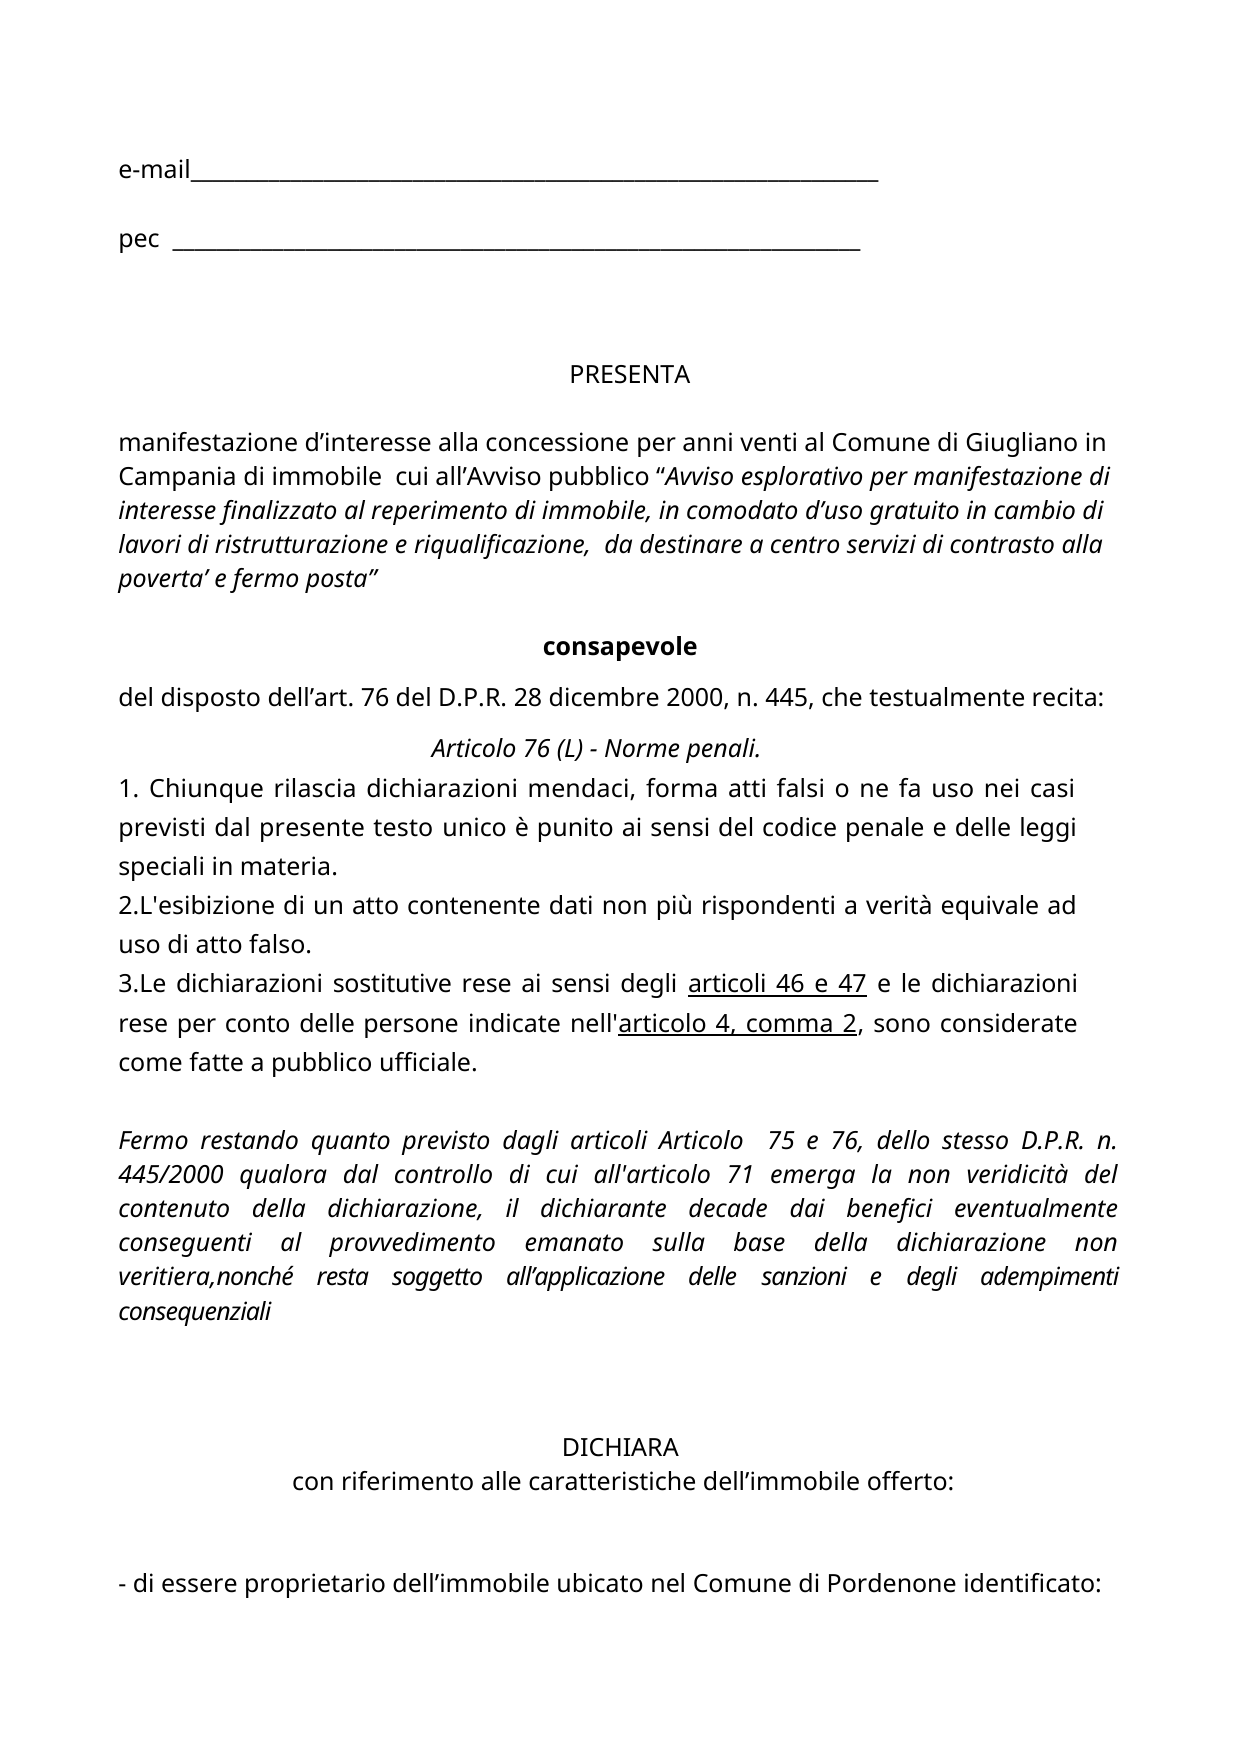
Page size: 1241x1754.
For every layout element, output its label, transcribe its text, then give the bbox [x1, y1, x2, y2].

text Fermo restando quanto previsto dagli articoli Articolo 75 e 76, dello stesso D.P.R. n. 445/2000 qualora dal controllo di cui all'articolo 71 emerga la non veridicità del contenuto della dichiarazione, il dichiarante decade dai benefici eventualmente conseguenti al provvedimento emanato sulla base della dichiarazione non veritiera,nonché resta soggetto all’applicazione delle sanzioni e degli adempimenti consequenziali [118, 1123, 1122, 1327]
text 1. Chiunque rilascia dichiarazioni mendaci, forma atti falsi o ne fa uso nei casi previsti dal presente testo unico è punito ai sensi del codice penale e delle leggi speciali in materia. [118, 770, 1078, 883]
text del disposto dell’art. 76 del D.P.R. 28 dicembre 2000, n. 445, che testualmente recita: [118, 680, 1122, 714]
text consapevole [118, 629, 1122, 663]
text 2.L'esibizione di un atto contenente dati non più rispondenti a verità equivale ad uso di atto falso. [118, 888, 1078, 961]
text manifestazione d’interesse alla concessione per anni venti al Comune di Giugliano in Campania di immobile cui all’Avviso pubblico “Avviso esplorativo per manifestazione di interesse finalizzato al reperimento di immobile, in comodato d’uso gratuito in cambio di lavori di ristrutturazione e riqualificazione, da destinare a centro servizi di contrasto alla poverta’ e fermo posta” [118, 425, 1122, 595]
text con riferimento alle caratteristiche dell’immobile offerto: [118, 1463, 1122, 1497]
text PRESENTA [118, 357, 1122, 391]
text pec ______________________________________________________________ [118, 220, 1122, 254]
text DICHIARA [118, 1429, 1122, 1463]
text e-mail______________________________________________________________ [118, 152, 1122, 186]
text 3.Le dichiarazioni sostitutive rese ai sensi degli articoli 46 e 47 e le dichiarazioni rese per conto delle persone indicate nell'articolo 4, comma 2, sono considerate come fatte a pubblico ufficiale. [118, 966, 1078, 1078]
text Articolo 76 (L) - Norme penali. [118, 731, 1078, 765]
text - di essere proprietario dell’immobile ubicato nel Comune di Pordenone identificato: [118, 1566, 1122, 1600]
